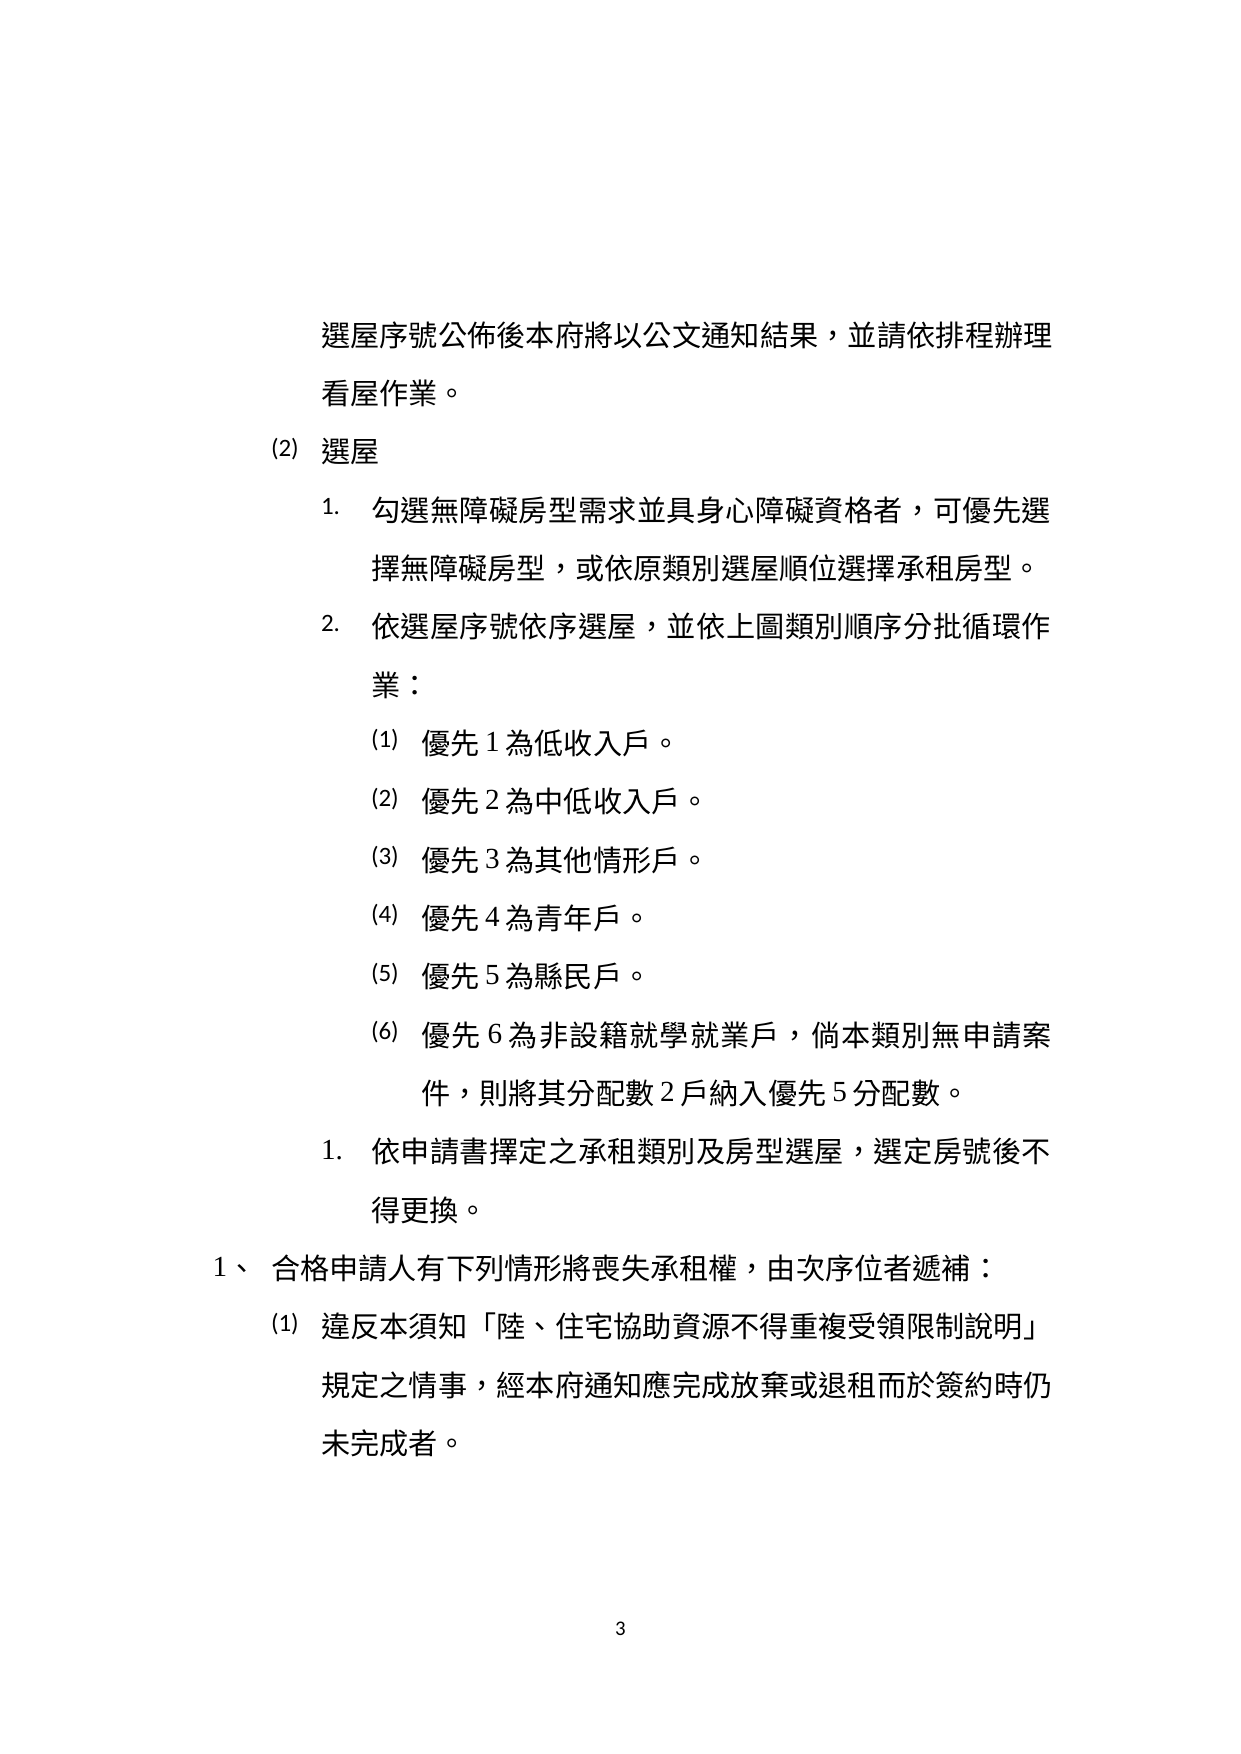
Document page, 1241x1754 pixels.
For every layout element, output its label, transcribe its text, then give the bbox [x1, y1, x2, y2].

list 優先6為非設籍就學就業戶，倘本類別無申請案件，則將其分配數2戶納入優先5分配數。 [371, 994, 1053, 1110]
text 選屋序號公佈後本府將以公文通知結果，並請依排程辦理看屋作業。 [321, 294, 1053, 410]
list 優先3為其他情形戶。 [371, 819, 1053, 877]
list 合格申請人有下列情形將喪失承租權，由次序位者遞補： [212, 1227, 1053, 1285]
list 勾選無障礙房型需求並具身心障礙資格者，可優先選擇無障礙房型，或依原類別選屋順位選擇承租房型。 [321, 469, 1053, 585]
list 優先5為縣民戶。 [371, 935, 1053, 994]
list 優先1為低收入戶。 [371, 702, 1053, 760]
list 違反本須知「陸、住宅協助資源不得重複受領限制說明」規定之情事，經本府通知應完成放棄或退租而於簽約時仍未完成者。 [271, 1285, 1053, 1460]
list 依選屋序號依序選屋，並依上圖類別順序分批循環作業： [321, 585, 1053, 702]
list 優先2為中低收入戶。 [371, 760, 1053, 819]
list 優先4為青年戶。 [371, 877, 1053, 935]
list 選屋 [271, 410, 1053, 469]
list 依申請書擇定之承租類別及房型選屋，選定房號後不得更換。 [321, 1110, 1053, 1227]
